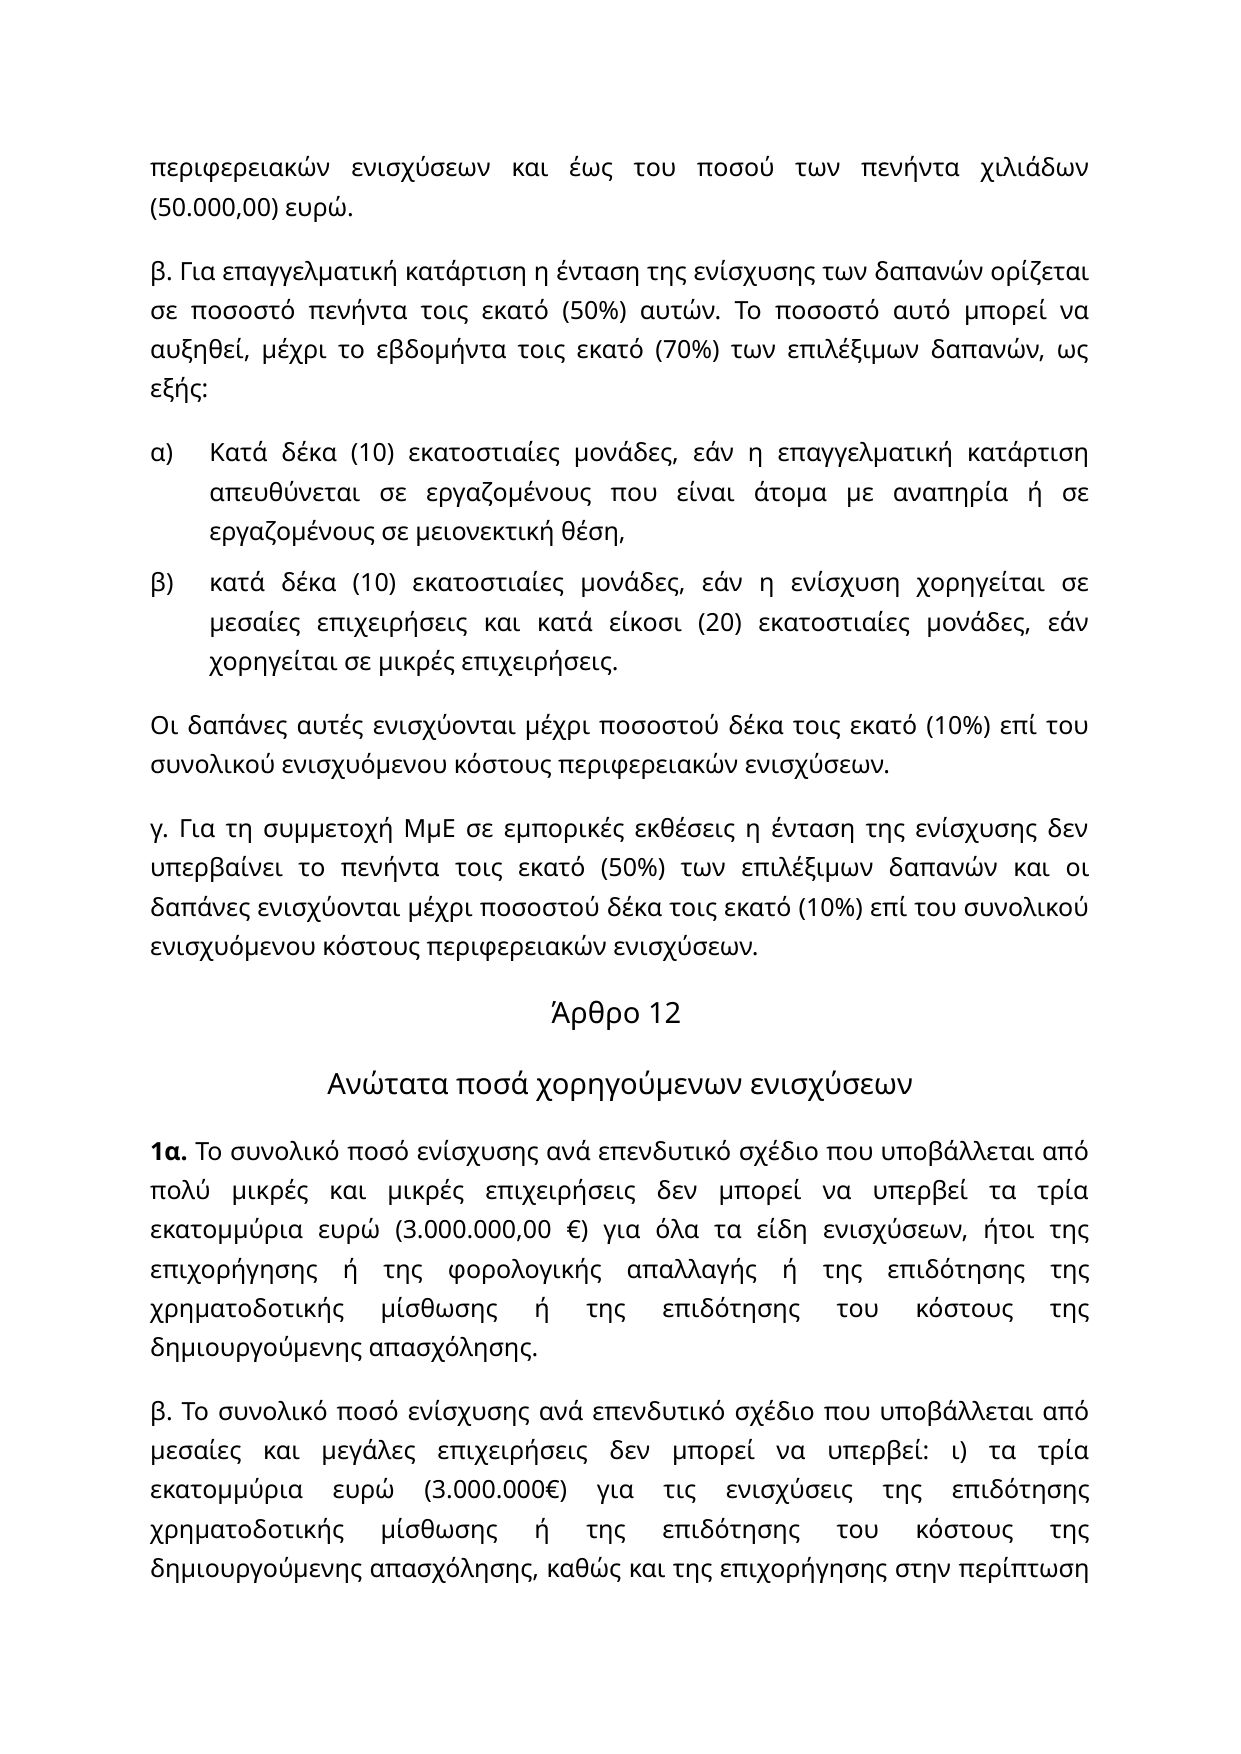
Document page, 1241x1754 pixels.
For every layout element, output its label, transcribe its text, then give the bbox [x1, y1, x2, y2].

text β. Για επαγγελματική κατάρτιση η ένταση της ενίσχυσης των δαπανών ορίζεται σε ποσοστό πενήντα τοις εκατό (50%) αυτών. Το ποσοστό αυτό μπορεί να αυξηθεί, μέχρι το εβδομήντα τοις εκατό (70%) των επιλέξιμων δαπανών, ως εξής: [150, 253, 1090, 405]
text 1α. Το συνολικό ποσό ενίσχυσης ανά επενδυτικό σχέδιο που υποβάλλεται από πολύ μικρές και μικρές επιχειρήσεις δεν μπορεί να υπερβεί τα τρία εκατομμύρια ευρώ (3.000.000,00 €) για όλα τα είδη ενισχύσεων, ήτοι της επιχορήγησης ή της φορολογικής απαλλαγής ή της επιδότησης της χρηματοδοτικής μίσθωσης ή της επιδότησης του κόστους της δημιουργούμενης απασχόλησης. [150, 1134, 1090, 1364]
text περιφερειακών ενισχύσεων και έως του ποσού των πενήντα χιλιάδων (50.000,00) ευρώ. [150, 150, 1090, 223]
list β) κατά δέκα (10) εκατοστιαίες μονάδες, εάν η ενίσχυση χορηγείται σε μεσαίες επιχειρήσεις και κατά είκοσι (20) εκατοστιαίες μονάδες, εάν χορηγείται σε μικρές επιχειρήσεις. [150, 565, 1090, 677]
list α) Κατά δέκα (10) εκατοστιαίες μονάδες, εάν η επαγγελματική κατάρτιση απευθύνεται σε εργαζομένους που είναι άτομα με αναπηρία ή σε εργαζομένους σε μειονεκτική θέση, [150, 435, 1090, 547]
text γ. Για τη συμμετοχή ΜμΕ σε εμπορικές εκθέσεις η ένταση της ενίσχυσης δεν υπερβαίνει το πενήντα τοις εκατό (50%) των επιλέξιμων δαπανών και οι δαπάνες ενισχύονται μέχρι ποσοστού δέκα τοις εκατό (10%) επί του συνολικού ενισχυόμενου κόστους περιφερειακών ενισχύσεων. [150, 811, 1090, 962]
subtitle Ανώτατα ποσά χορηγούμενων ενισχύσεων [150, 1063, 1090, 1103]
text Οι δαπάνες αυτές ενισχύονται μέχρι ποσοστού δέκα τοις εκατό (10%) επί του συνολικού ενισχυόμενου κόστους περιφερειακών ενισχύσεων. [150, 707, 1090, 781]
subtitle Άρθρο 12 [150, 992, 1090, 1032]
text β. Το συνολικό ποσό ενίσχυσης ανά επενδυτικό σχέδιο που υποβάλλεται από μεσαίες και μεγάλες επιχειρήσεις δεν μπορεί να υπερβεί: ι) τα τρία εκατομμύρια ευρώ (3.000.000€) για τις ενισχύσεις της επιδότησης χρηματοδοτικής μίσθωσης ή της επιδότησης του κόστους της δημιουργούμενης απασχόλησης, καθώς και της επιχορήγησης στην περίπτωση [150, 1394, 1090, 1584]
